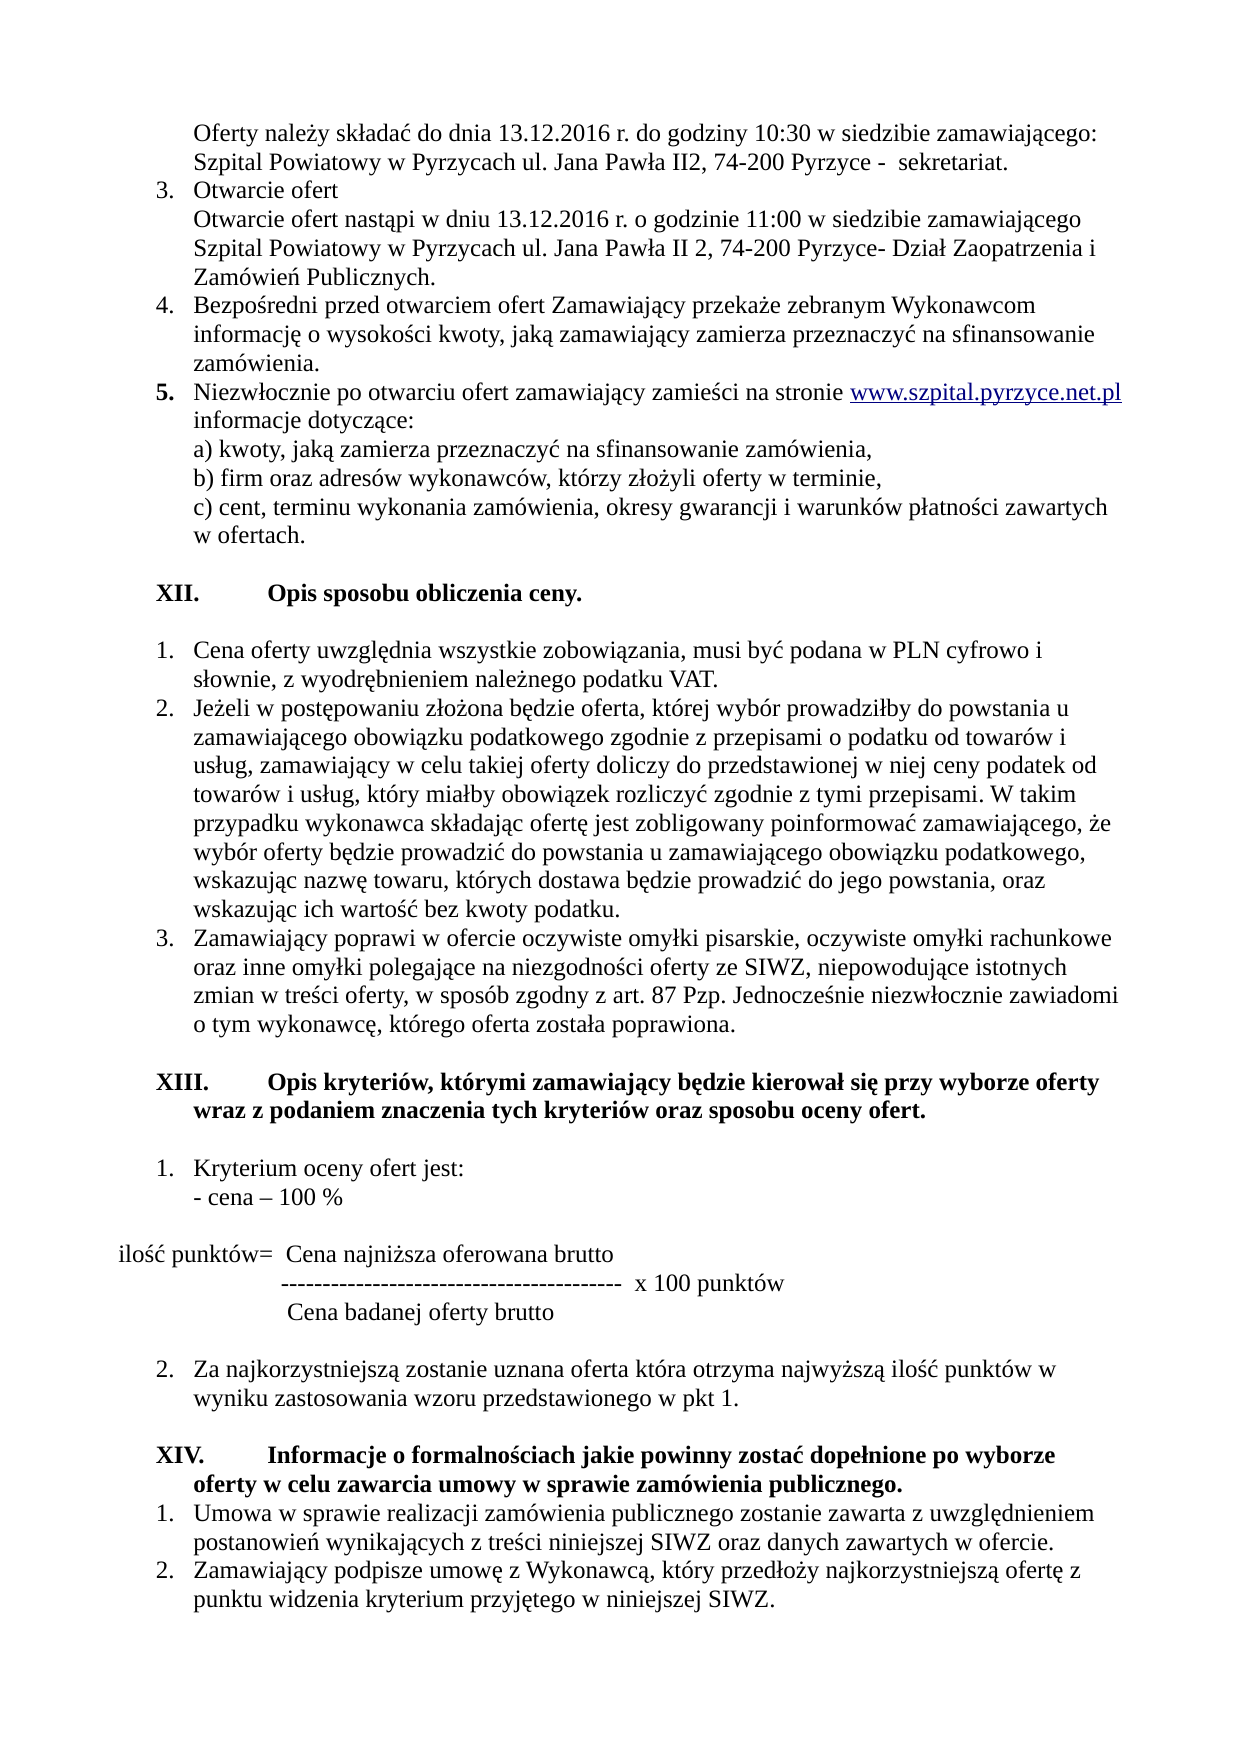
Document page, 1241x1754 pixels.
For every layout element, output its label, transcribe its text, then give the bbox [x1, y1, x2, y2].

list Opis kryteriów, którymi zamawiający będzie kierował się przy wyborze oferty wraz z podaniem znaczenia tych kryteriów oraz sposobu oceny ofert. [156, 1067, 1122, 1124]
text ilość punktów= Cena najniższa oferowana brutto [118, 1239, 1122, 1268]
text Cena badanej oferty brutto [118, 1297, 1122, 1326]
list c) cent, terminu wykonania zamówienia, okresy gwarancji i warunków płatności zawartych w ofertach. [156, 492, 1122, 549]
list Otwarcie ofert [156, 176, 1122, 204]
list Opis sposobu obliczenia ceny. [156, 578, 1122, 607]
list Bezpośredni przed otwarciem ofert Zamawiający przekaże zebranym Wykonawcom informację o wysokości kwoty, jaką zamawiający zamierza przeznaczyć na sfinansowanie zamówienia. [156, 291, 1122, 377]
list Zamawiający poprawi w ofercie oczywiste omyłki pisarskie, oczywiste omyłki rachunkowe oraz inne omyłki polegające na niezgodności oferty ze SIWZ, niepowodujące istotnych zmian w treści oferty, w sposób zgodny z art. 87 Pzp. Jednocześnie niezwłocznie zawiadomi o tym wykonawcę, którego oferta została poprawiona. [156, 923, 1122, 1038]
list a) kwoty, jaką zamierza przeznaczyć na sfinansowanie zamówienia, [156, 434, 1122, 463]
list Niezwłocznie po otwarciu ofert zamawiający zamieści na stronie www.szpital.pyrzyce.net.pl informacje dotyczące: [156, 377, 1122, 434]
text ----------------------------------------- x 100 punktów [118, 1268, 1122, 1297]
list Umowa w sprawie realizacji zamówienia publicznego zostanie zawarta z uwzględnieniem postanowień wynikających z treści niniejszej SIWZ oraz danych zawartych w ofercie. [156, 1498, 1122, 1556]
list Otwarcie ofert nastąpi w dniu 13.12.2016 r. o godzinie 11:00 w siedzibie zamawiającego Szpital Powiatowy w Pyrzycach ul. Jana Pawła II 2, 74-200 Pyrzyce- Dział Zaopatrzenia i Zamówień Publicznych. [156, 204, 1122, 291]
list Oferty należy składać do dnia 13.12.2016 r. do godziny 10:30 w siedzibie zamawiającego: [156, 118, 1122, 147]
list Cena oferty uwzględnia wszystkie zobowiązania, musi być podana w PLN cyfrowo i słownie, z wyodrębnieniem należnego podatku VAT. [156, 636, 1122, 693]
list Kryterium oceny ofert jest: [156, 1153, 1122, 1182]
list - cena – 100 % [156, 1182, 1122, 1211]
list Jeżeli w postępowaniu złożona będzie oferta, której wybór prowadziłby do powstania u zamawiającego obowiązku podatkowego zgodnie z przepisami o podatku od towarów i usług, zamawiający w celu takiej oferty doliczy do przedstawionej w niej ceny podatek od towarów i usług, który miałby obowiązek rozliczyć zgodnie z tymi przepisami. W takim przypadku wykonawca składając ofertę jest zobligowany poinformować zamawiającego, że wybór oferty będzie prowadzić do powstania u zamawiającego obowiązku podatkowego, wskazując nazwę towaru, których dostawa będzie prowadzić do jego powstania, oraz wskazując ich wartość bez kwoty podatku. [156, 693, 1122, 923]
list b) firm oraz adresów wykonawców, którzy złożyli oferty w terminie, [156, 463, 1122, 492]
list Zamawiający podpisze umowę z Wykonawcą, który przedłoży najkorzystniejszą ofertę z punktu widzenia kryterium przyjętego w niniejszej SIWZ. [156, 1556, 1122, 1613]
list Informacje o formalnościach jakie powinny zostać dopełnione po wyborze oferty w celu zawarcia umowy w sprawie zamówienia publicznego. [156, 1441, 1122, 1498]
list Za najkorzystniejszą zostanie uznana oferta która otrzyma najwyższą ilość punktów w wyniku zastosowania wzoru przedstawionego w pkt 1. [156, 1354, 1122, 1412]
list Szpital Powiatowy w Pyrzycach ul. Jana Pawła II2, 74-200 Pyrzyce - sekretariat. [156, 147, 1122, 176]
